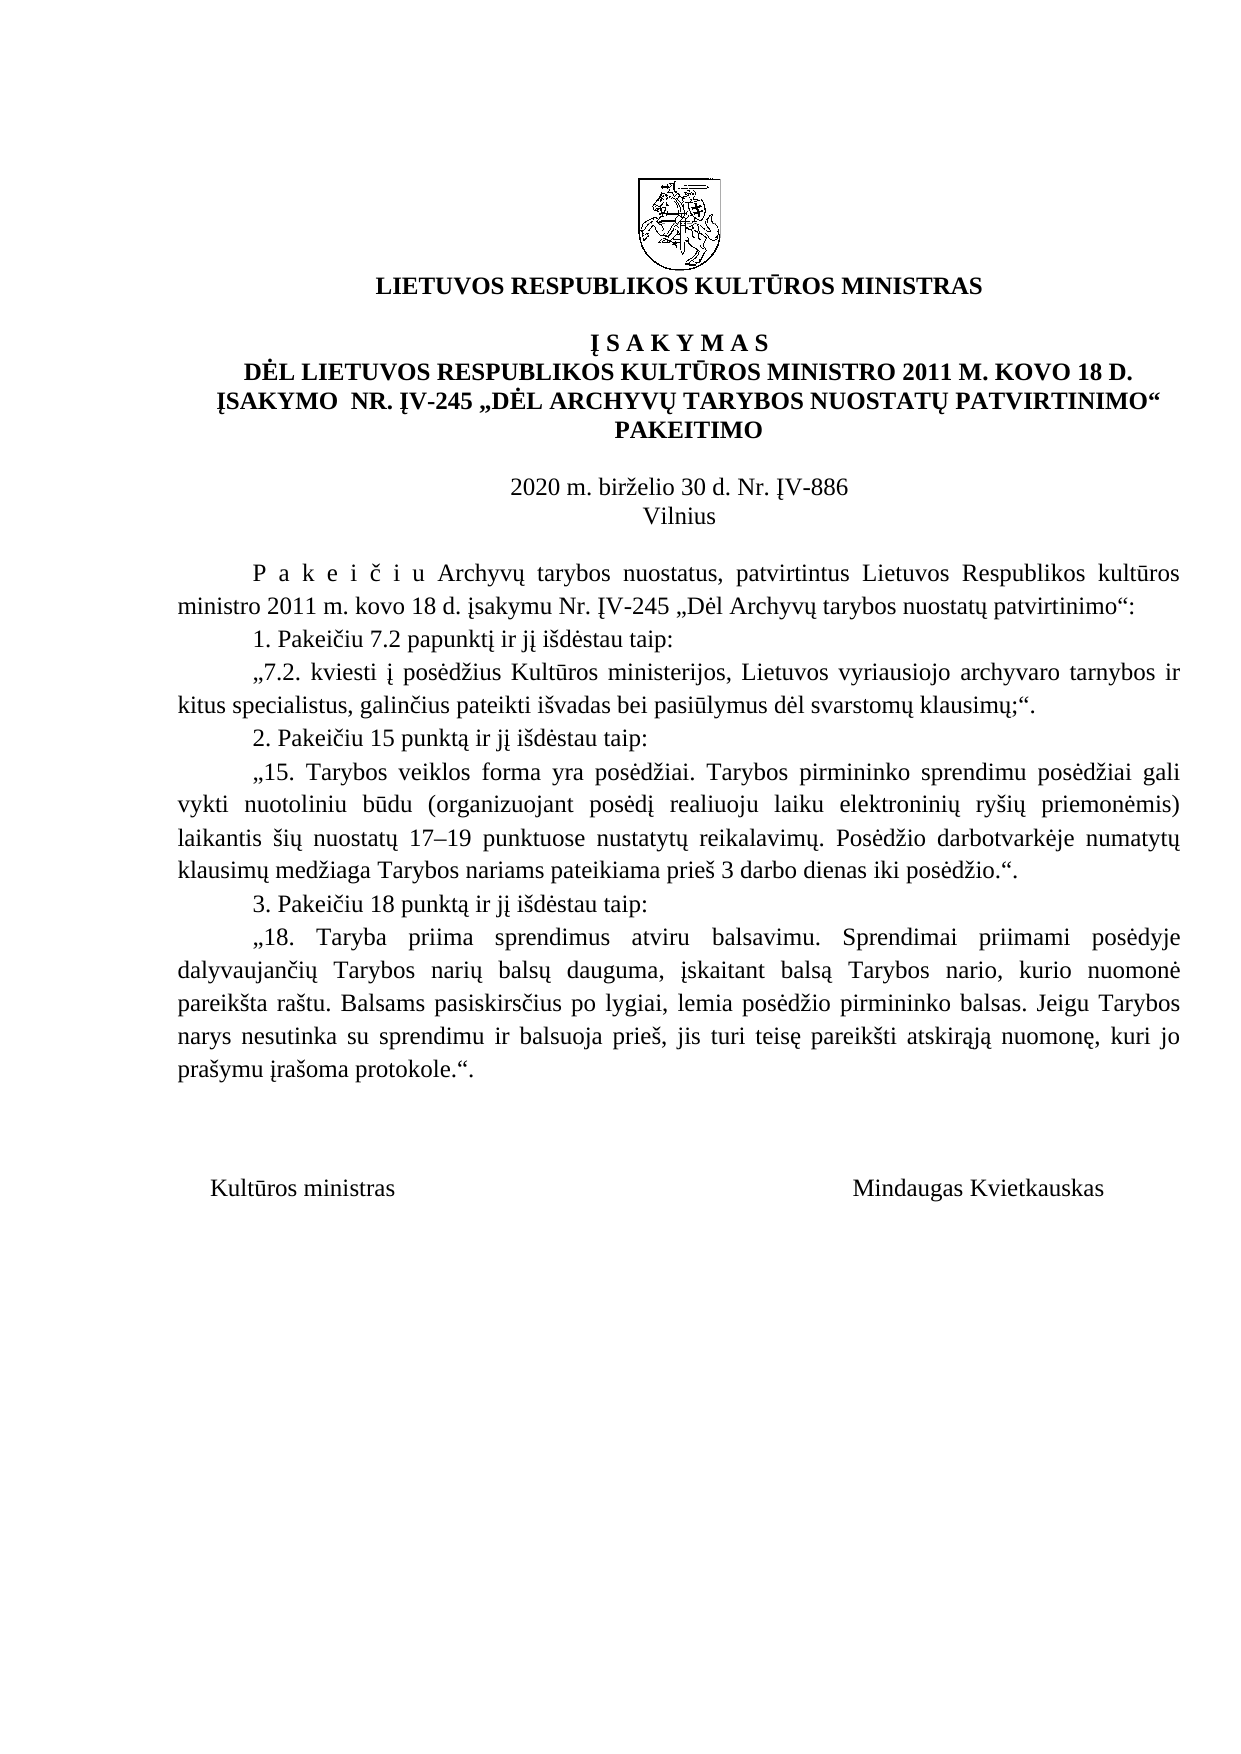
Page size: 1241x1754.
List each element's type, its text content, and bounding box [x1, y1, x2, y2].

text 2020 m. birželio 30 d. Nr. ĮV-886 [177, 472, 1181, 501]
text 2. Pakeičiu 15 punktą ir jį išdėstau taip: [177, 723, 1181, 752]
text Dėl LIETUVOS RESPUBLIKOS KULTŪROS MINISTRO 2011 m. KOVO 18 D. ĮSAKYMO NR. ĮV-245 „DĖL Archyvų tarybos nuostatų patvirtinimo“ PAKEITIMO [196, 357, 1181, 443]
text Kultūros ministras Mindaugas Kvietkauskas [177, 1173, 1181, 1202]
text „15. Tarybos veiklos forma yra posėdžiai. Tarybos pirmininko sprendimu posėdžiai gali vykti nuotoliniu būdu (organizuojant posėdį realiuoju laiku elektroninių ryšių priemonėmis) laikantis šių nuostatų 17–19 punktuose nustatytų reikalavimų. Posėdžio darbotvarkėje numatytų klausimų medžiaga Tarybos nariams pateikiama prieš 3 darbo dienas iki posėdžio.“. [177, 757, 1181, 884]
text 3. Pakeičiu 18 punktą ir jį išdėstau taip: [177, 889, 1181, 917]
text 1. Pakeičiu 7.2 papunktį ir jį išdėstau taip: [177, 624, 1181, 653]
text „18. Taryba priima sprendimus atviru balsavimu. Sprendimai priimami posėdyje dalyvaujančių Tarybos narių balsų dauguma, įskaitant balsą Tarybos nario, kurio nuomonė pareikšta raštu. Balsams pasiskirsčius po lygiai, lemia posėdžio pirmininko balsas. Jeigu Tarybos narys nesutinka su sprendimu ir balsuoja prieš, jis turi teisę pareikšti atskirąją nuomonę, kuri jo prašymu įrašoma protokole.“. [177, 922, 1181, 1082]
text LIETUVOS RESPUBLIKOS KULTŪROS MINISTRAS [177, 271, 1181, 300]
text Vilnius [177, 501, 1181, 530]
text P a k e i č i u Archyvų tarybos nuostatus, patvirtintus Lietuvos Respublikos kultūros ministro 2011 m. kovo 18 d. įsakymu Nr. ĮV-245 „Dėl Archyvų tarybos nuostatų patvirtinimo“: [177, 558, 1181, 620]
text Į S A K Y M A S [177, 328, 1181, 357]
text „7.2. kviesti į posėdžius Kultūros ministerijos, Lietuvos vyriausiojo archyvaro tarnybos ir kitus specialistus, galinčius pateikti išvadas bei pasiūlymus dėl svarstomų klausimų;“. [177, 657, 1181, 719]
